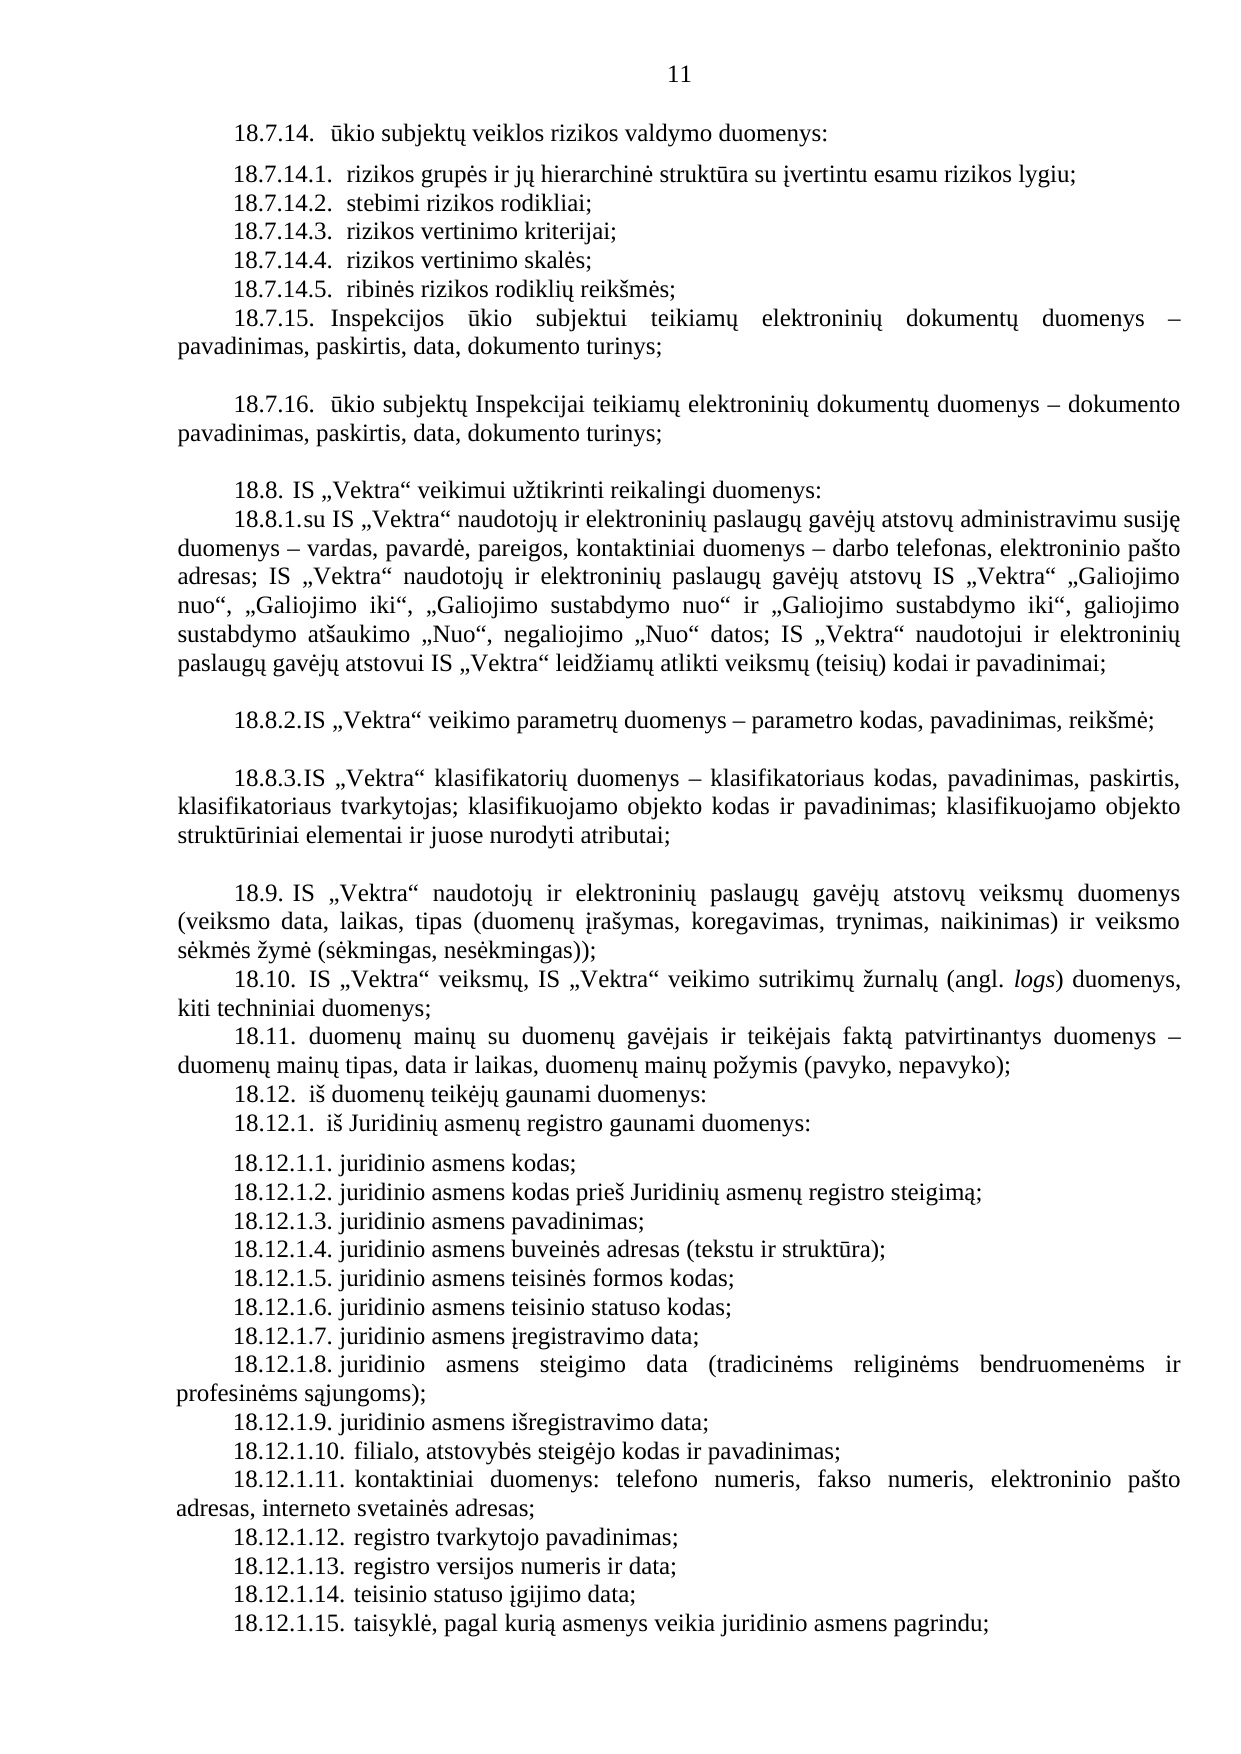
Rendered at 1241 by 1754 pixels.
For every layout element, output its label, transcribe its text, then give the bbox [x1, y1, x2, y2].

text 18.7.15. Inspekcijos ūkio subjektui teikiamų elektroninių dokumentų duomenys – pavadinimas, paskirtis, data, dokumento turinys; [177, 303, 1181, 360]
text 18.12.1. iš Juridinių asmenų registro gaunami duomenys: [177, 1108, 1181, 1136]
text 18.12.1.15. taisyklė, pagal kurią asmenys veikia juridinio asmens pagrindu; [176, 1608, 1181, 1637]
text 18.12.1.4. juridinio asmens buveinės adresas (tekstu ir struktūra); [176, 1234, 1181, 1263]
text 18.7.14.5. ribinės rizikos rodiklių reikšmės; [177, 274, 1181, 303]
text 18.12.1.2. juridinio asmens kodas prieš Juridinių asmenų registro steigimą; [176, 1177, 1181, 1206]
text 18.12.1.8. juridinio asmens steigimo data (tradicinėms religinėms bendruomenėms ir profesinėms sąjungoms); [176, 1349, 1181, 1407]
text 18.12.1.5. juridinio asmens teisinės formos kodas; [176, 1263, 1181, 1292]
text 18.7.16. ūkio subjektų Inspekcijai teikiamų elektroninių dokumentų duomenys – dokumento pavadinimas, paskirtis, data, dokumento turinys; [177, 389, 1181, 446]
text 18.8.1. su IS „Vektra“ naudotojų ir elektroninių paslaugų gavėjų atstovų administravimu susiję duomenys – vardas, pavardė, pareigos, kontaktiniai duomenys – darbo telefonas, elektroninio pašto adresas; IS „Vektra“ naudotojų ir elektroninių paslaugų gavėjų atstovų IS „Vektra“ „Galiojimo nuo“, „Galiojimo iki“, „Galiojimo sustabdymo nuo“ ir „Galiojimo sustabdymo iki“, galiojimo sustabdymo atšaukimo „Nuo“, negaliojimo „Nuo“ datos; IS „Vektra“ naudotojui ir elektroninių paslaugų gavėjų atstovui IS „Vektra“ leidžiamų atlikti veiksmų (teisių) kodai ir pavadinimai; [177, 504, 1181, 676]
text 18.8. IS „Vektra“ veikimui užtikrinti reikalingi duomenys: [177, 475, 1181, 504]
text 18.12.1.6. juridinio asmens teisinio statuso kodas; [176, 1292, 1181, 1321]
text 18.12.1.9. juridinio asmens išregistravimo data; [176, 1407, 1181, 1436]
text 18.7.14. ūkio subjektų veiklos rizikos valdymo duomenys: [177, 118, 1181, 147]
text 18.11. duomenų mainų su duomenų gavėjais ir teikėjais faktą patvirtinantys duomenys – duomenų mainų tipas, data ir laikas, duomenų mainų požymis (pavyko, nepavyko); [177, 1021, 1181, 1079]
text 18.12.1.3. juridinio asmens pavadinimas; [176, 1206, 1181, 1234]
text 18.12.1.1. juridinio asmens kodas; [176, 1148, 1181, 1177]
text 18.8.3. IS „Vektra“ klasifikatorių duomenys – klasifikatoriaus kodas, pavadinimas, paskirtis, klasifikatoriaus tvarkytojas; klasifikuojamo objekto kodas ir pavadinimas; klasifikuojamo objekto struktūriniai elementai ir juose nurodyti atributai; [177, 763, 1181, 849]
text 18.9. IS „Vektra“ naudotojų ir elektroninių paslaugų gavėjų atstovų veiksmų duomenys (veiksmo data, laikas, tipas (duomenų įrašymas, koregavimas, trynimas, naikinimas) ir veiksmo sėkmės žymė (sėkmingas, nesėkmingas)); [177, 878, 1181, 964]
text 18.12.1.14. teisinio statuso įgijimo data; [176, 1579, 1181, 1608]
text 18.10. IS „Vektra“ veiksmų, IS „Vektra“ veikimo sutrikimų žurnalų (angl. logs) duomenys, kiti techniniai duomenys; [177, 964, 1181, 1021]
text 18.7.14.3. rizikos vertinimo kriterijai; [177, 216, 1181, 245]
text 18.12.1.12. registro tvarkytojo pavadinimas; [176, 1522, 1181, 1551]
text 18.8.2. IS „Vektra“ veikimo parametrų duomenys – parametro kodas, pavadinimas, reikšmė; [177, 705, 1181, 734]
text 18.7.14.4. rizikos vertinimo skalės; [177, 245, 1181, 274]
text 18.12. iš duomenų teikėjų gaunami duomenys: [177, 1079, 1181, 1108]
text 18.12.1.10. filialo, atstovybės steigėjo kodas ir pavadinimas; [176, 1436, 1181, 1464]
text 18.12.1.13. registro versijos numeris ir data; [176, 1551, 1181, 1579]
text 18.7.14.1. rizikos grupės ir jų hierarchinė struktūra su įvertintu esamu rizikos lygiu; [177, 159, 1181, 188]
text 18.12.1.11. kontaktiniai duomenys: telefono numeris, fakso numeris, elektroninio pašto adresas, interneto svetainės adresas; [176, 1464, 1181, 1522]
text 18.7.14.2. stebimi rizikos rodikliai; [177, 188, 1181, 216]
text 18.12.1.7. juridinio asmens įregistravimo data; [176, 1321, 1181, 1349]
